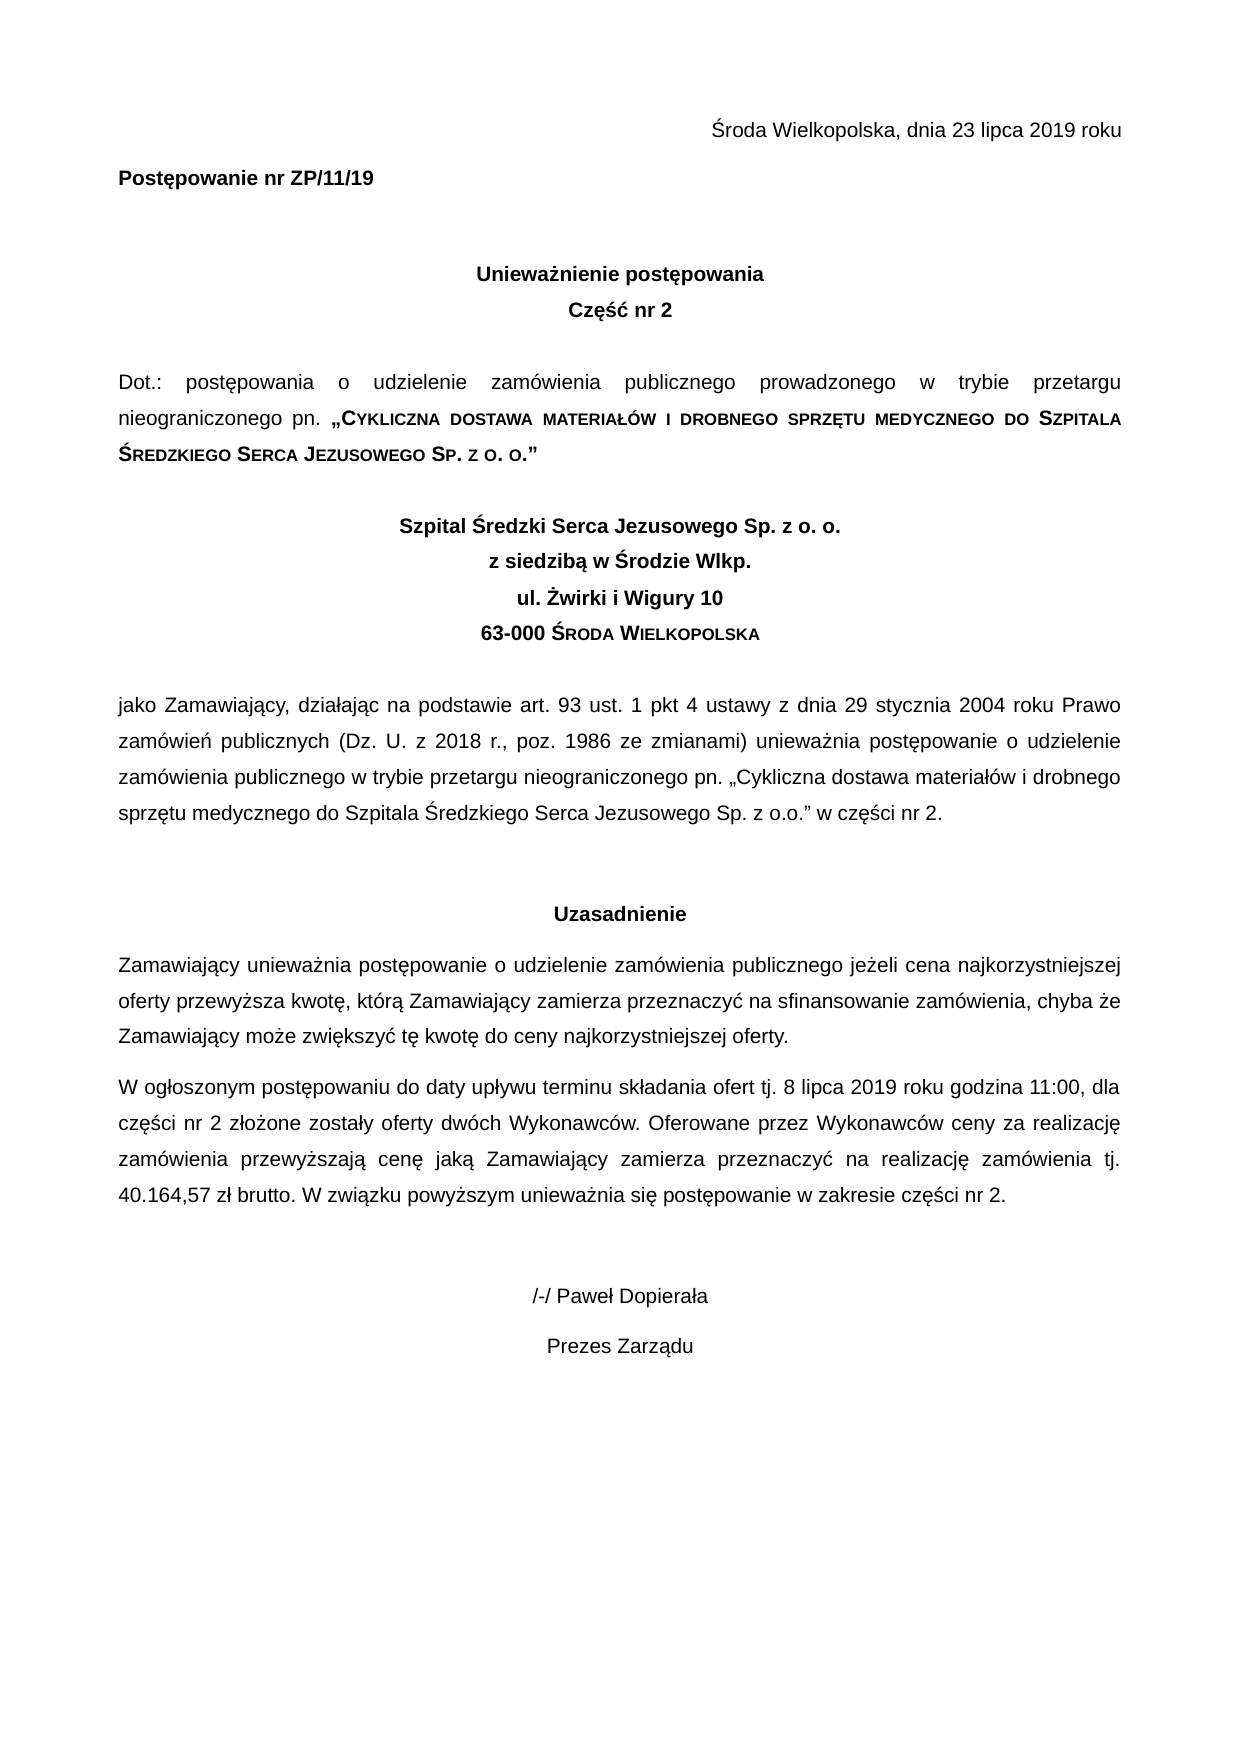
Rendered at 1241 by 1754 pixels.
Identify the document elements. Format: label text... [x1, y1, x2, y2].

text Zamawiający unieważnia postępowanie o udzielenie zamówienia publicznego jeżeli cena najkorzystniejszej oferty przewyższa kwotę, którą Zamawiający zamierza przeznaczyć na sfinansowanie zamówienia, chyba że Zamawiający może zwiększyć tę kwotę do ceny najkorzystniejszej oferty. [118, 952, 1122, 1048]
text Szpital Średzki Serca Jezusowego Sp. z o. o. [118, 513, 1122, 537]
text Uzasadnienie [118, 902, 1122, 926]
text 63-000 Środa Wielkopolska [118, 621, 1122, 645]
text W ogłoszonym postępowaniu do daty upływu terminu składania ofert tj. 8 lipca 2019 roku godzina 11:00, dla części nr 2 złożone zostały oferty dwóch Wykonawców. Oferowane przez Wykonawców ceny za realizację zamówienia przewyższają cenę jaką Zamawiający zamierza przeznaczyć na realizację zamówienia tj. 40.164,57 zł brutto. W związku powyższym unieważnia się postępowanie w zakresie części nr 2. [118, 1075, 1122, 1207]
text /-/ Paweł Dopierała [118, 1284, 1122, 1308]
text Środa Wielkopolska, dnia 23 lipca 2019 roku [118, 118, 1122, 142]
text Dot.: postępowania o udzielenie zamówienia publicznego prowadzonego w trybie przetargu nieograniczonego pn. „Cykliczna dostawa materiałów i drobnego sprzętu medycznego do Szpitala Średzkiego Serca Jezusowego Sp. z o. o.” [118, 370, 1122, 466]
text ul. Żwirki i Wigury 10 [118, 585, 1122, 609]
text jako Zamawiający, działając na podstawie art. 93 ust. 1 pkt 4 ustawy z dnia 29 stycznia 2004 roku Prawo zamówień publicznych (Dz. U. z 2018 r., poz. 1986 ze zmianami) unieważnia postępowanie o udzielenie zamówienia publicznego w trybie przetargu nieograniczonego pn. „Cykliczna dostawa materiałów i drobnego sprzętu medycznego do Szpitala Średzkiego Serca Jezusowego Sp. z o.o.” w części nr 2. [118, 693, 1122, 825]
text Prezes Zarządu [118, 1334, 1122, 1358]
text Unieważnienie postępowania [118, 262, 1122, 286]
text Postępowanie nr ZP/11/19 [118, 166, 1122, 190]
text z siedzibą w Środzie Wlkp. [118, 549, 1122, 573]
text Część nr 2 [118, 298, 1122, 322]
